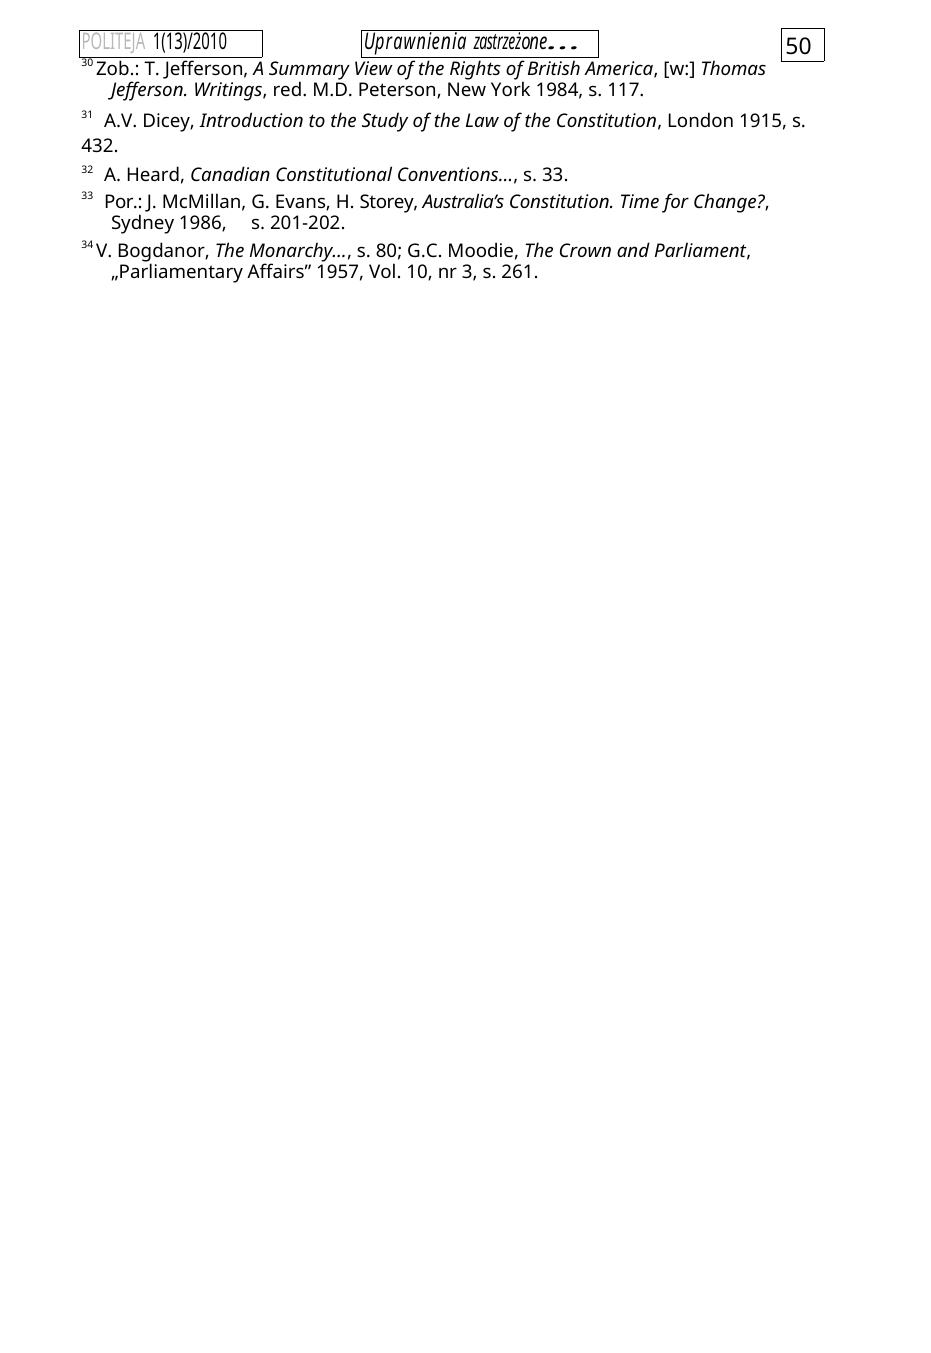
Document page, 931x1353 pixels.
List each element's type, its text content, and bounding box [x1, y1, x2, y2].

text 33 Por.: J. McMillan, G. Evans, H. Storey, Australia’s Constitution. Time for Change?, Sydney 1986, s. 201-202. [81, 191, 799, 234]
text 34 V. Bogdanor, The Monarchy…, s. 80; G.C. Moodie, The Crown and Parliament, „Parliamentary Affairs” 1957, Vol. 10, nr 3, s. 261. [81, 240, 830, 283]
text 32 A. Heard, Canadian Constitutional Conventions…, s. 33. [81, 162, 830, 187]
text 30 Zob.: T. Jefferson, A Summary View of the Rights of British America, [w:] Thomas Jefferson. Writings, red. M.D. Peterson, New York 1984, s. 117. [81, 58, 830, 101]
text 31 A.V. Dicey, Introduction to the Study of the Law of the Constitution, London 1915, s. 432. [81, 107, 830, 158]
